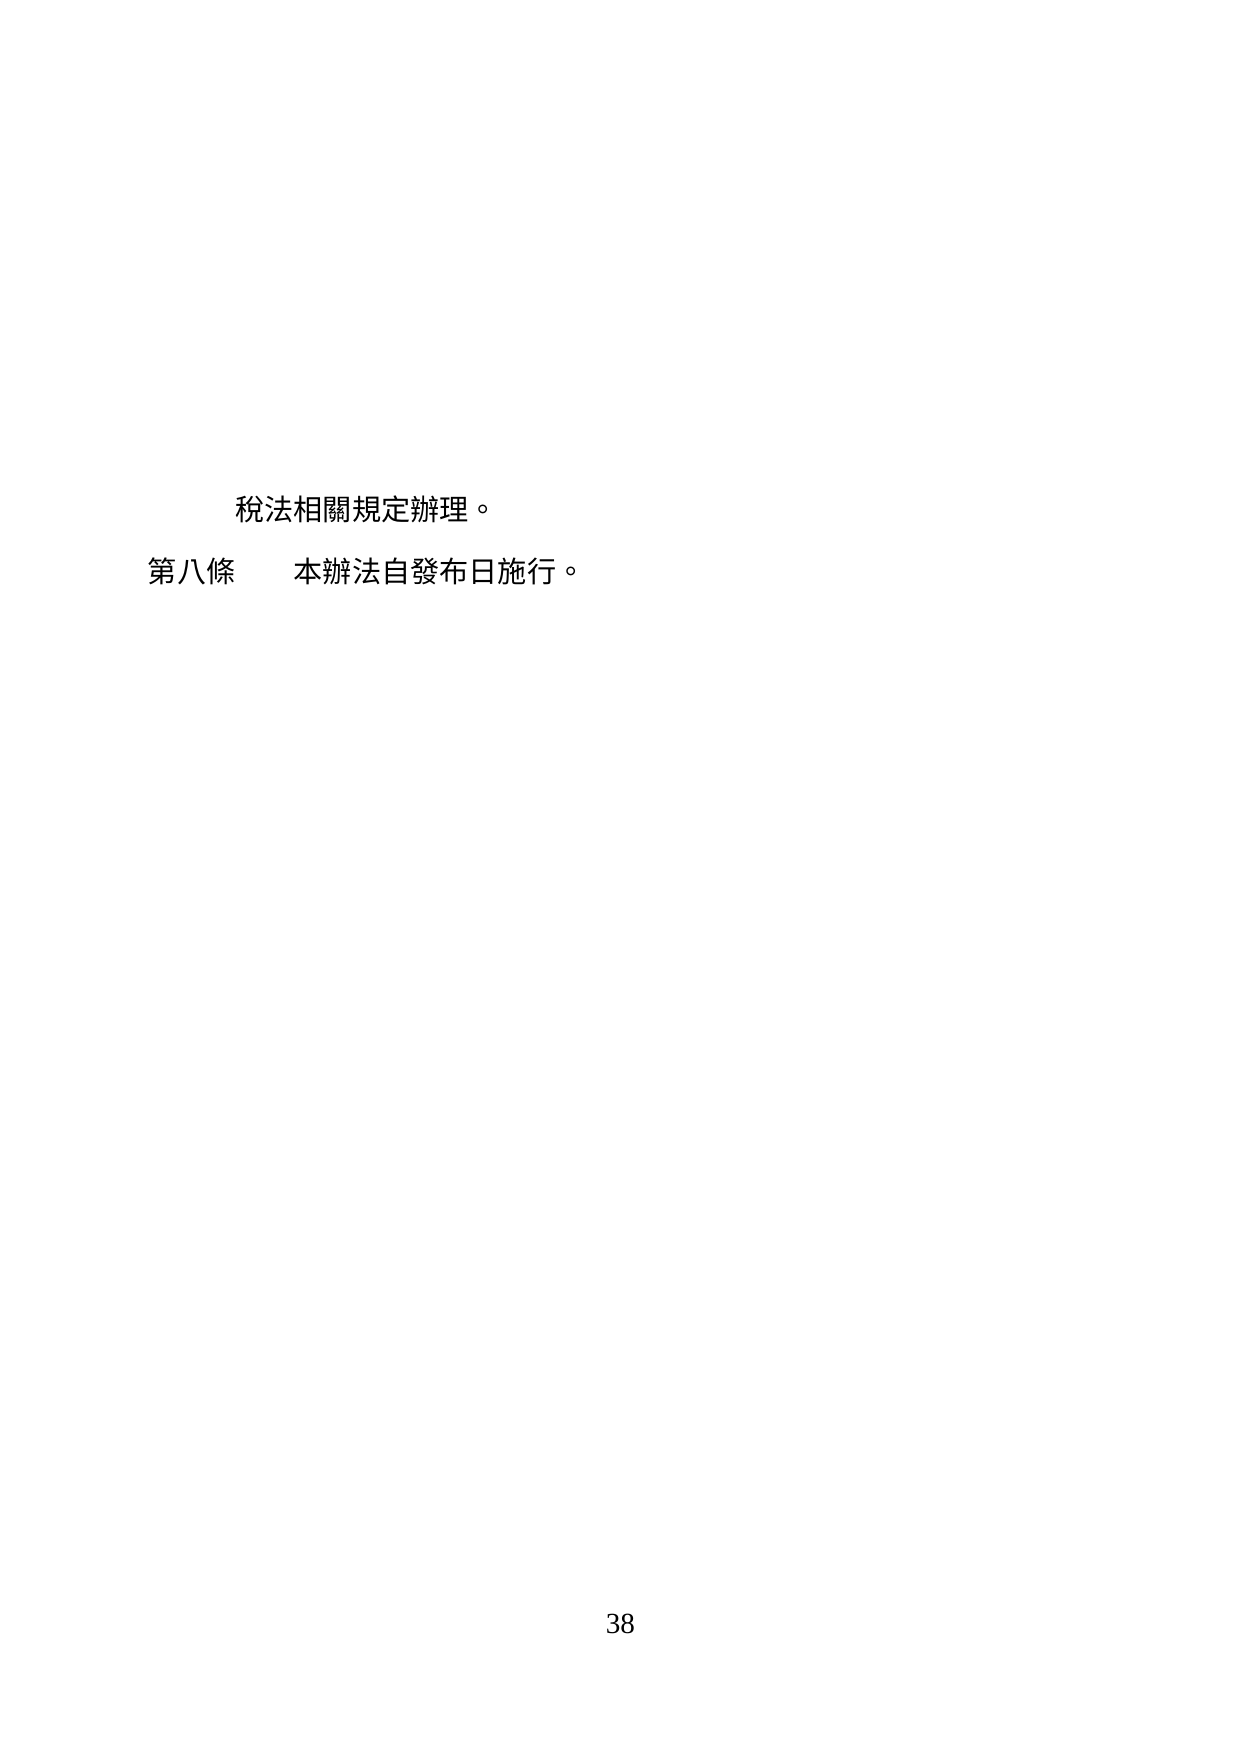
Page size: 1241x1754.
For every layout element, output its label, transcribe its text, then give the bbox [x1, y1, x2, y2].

text 稅法相關規定辦理。 [148, 466, 1092, 528]
text 第八條 本辦法自發布日施行。 [148, 528, 1092, 591]
